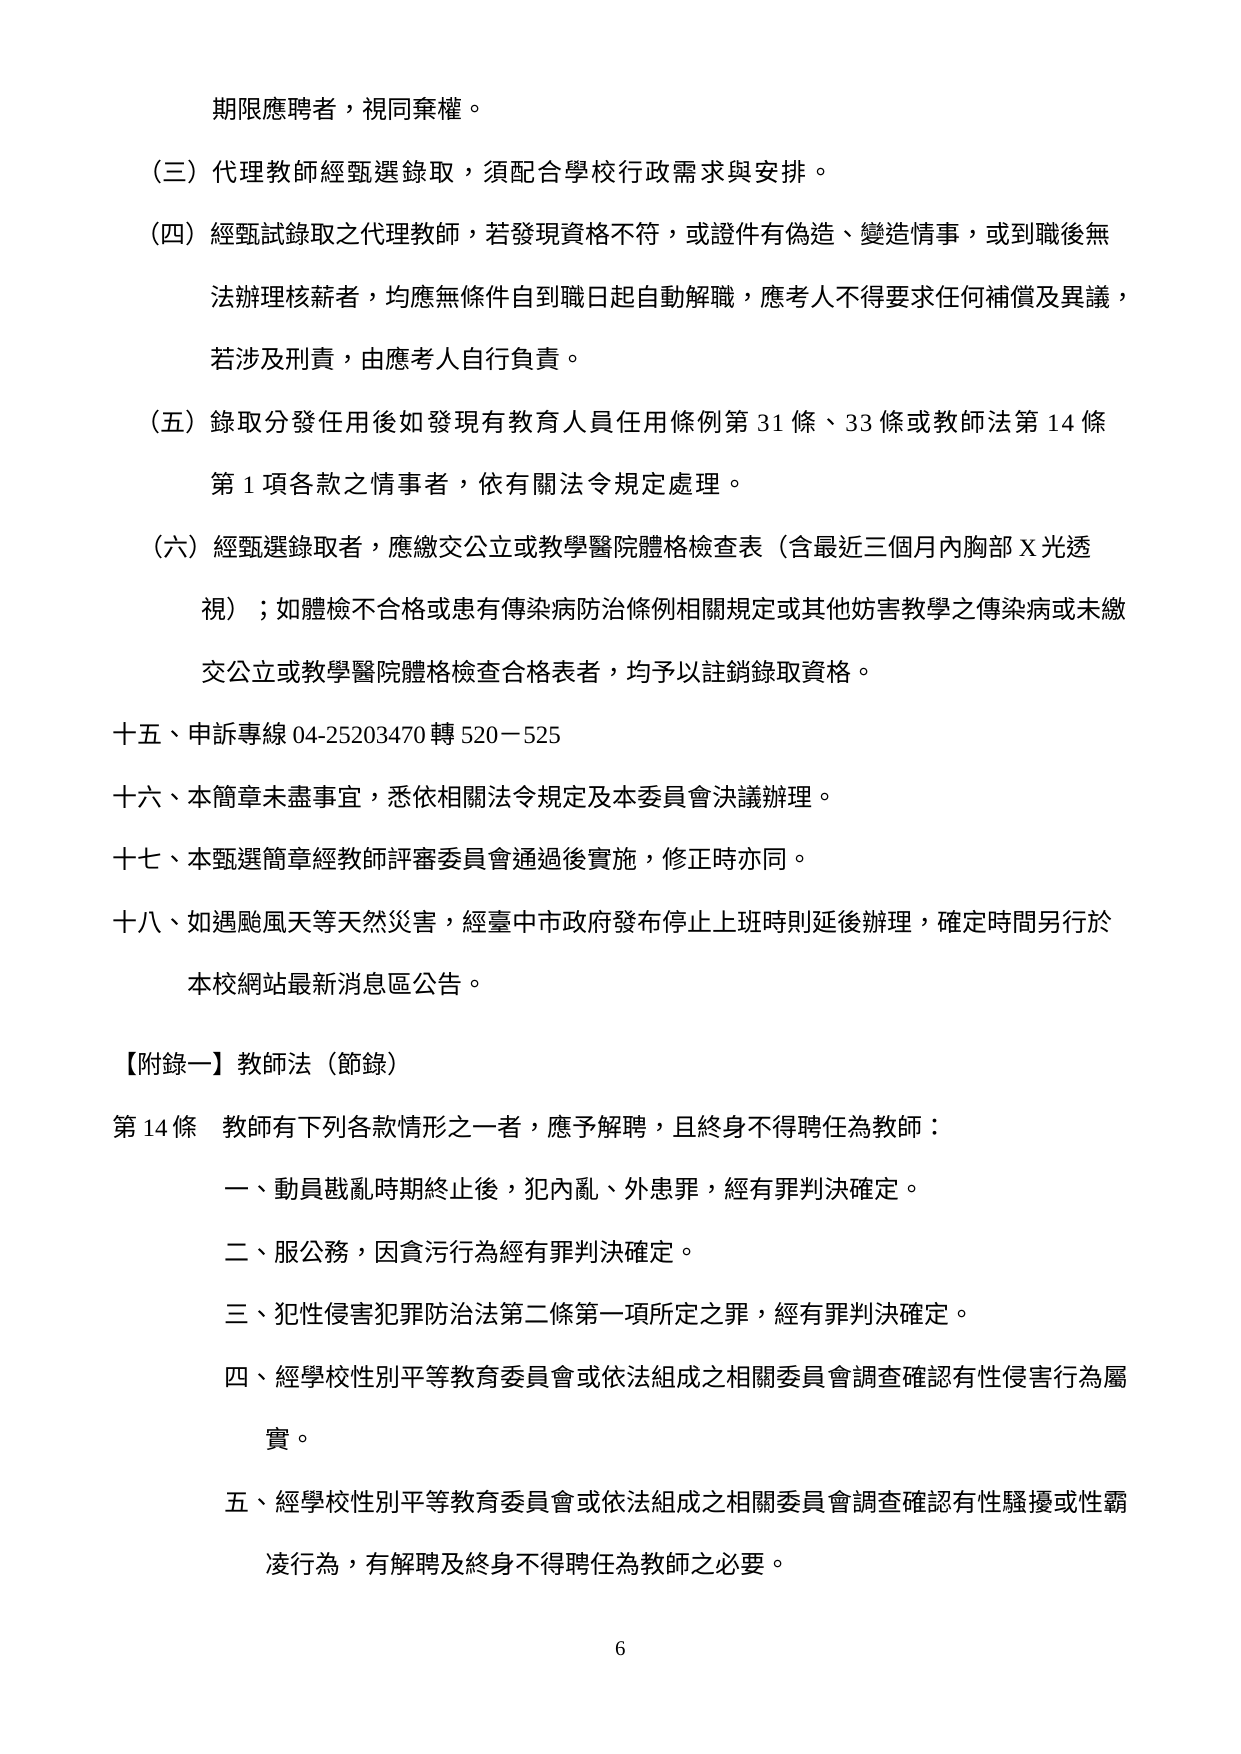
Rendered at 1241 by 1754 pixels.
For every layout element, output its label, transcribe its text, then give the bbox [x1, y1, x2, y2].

text （四）經甄試錄取之代理教師，若發現資格不符，或證件有偽造、變造情事，或到職後無法辦理核薪者，均應無條件自到職日起自動解職，應考人不得要求任何補償及異議，若涉及刑責，由應考人自行負責。 [135, 191, 1128, 379]
text 三、犯性侵害犯罪防治法第二條第一項所定之罪，經有罪判決確定。 [224, 1271, 1128, 1333]
text 一、動員戡亂時期終止後，犯內亂、外患罪，經有罪判決確定。 [224, 1146, 1128, 1208]
text 十五、申訴專線04-25203470轉520－525 [112, 691, 1128, 754]
text （六）經甄選錄取者，應繳交公立或教學醫院體格檢查表（含最近三個月內胸部X光透視）；如體檢不合格或患有傳染病防治條例相關規定或其他妨害教學之傳染病或未繳交公立或教學醫院體格檢查合格表者，均予以註銷錄取資格。 [139, 504, 1128, 691]
text 期限應聘者，視同棄權。 [137, 66, 1128, 129]
text 【附錄一】教師法（節錄） [112, 1021, 1128, 1083]
text 十八、如遇颱風天等天然災害，經臺中市政府發布停止上班時則延後辦理，確定時間另行於本校網站最新消息區公告。 [112, 879, 1128, 1004]
text 五、經學校性別平等教育委員會或依法組成之相關委員會調查確認有性騷擾或性霸凌行為，有解聘及終身不得聘任為教師之必要。 [224, 1458, 1128, 1583]
text 四、經學校性別平等教育委員會或依法組成之相關委員會調查確認有性侵害行為屬實。 [224, 1333, 1128, 1458]
text （三）代理教師經甄選錄取，須配合學校行政需求與安排。 [112, 129, 1128, 191]
text 十六、本簡章未盡事宜，悉依相關法令規定及本委員會決議辦理。 [112, 754, 1128, 816]
text 二、服公務，因貪污行為經有罪判決確定。 [224, 1208, 1128, 1271]
text 第14條 教師有下列各款情形之一者，應予解聘，且終身不得聘任為教師： [112, 1083, 1128, 1146]
text 十七、本甄選簡章經教師評審委員會通過後實施，修正時亦同。 [112, 816, 1128, 879]
text （五）錄取分發任用後如發現有教育人員任用條例第31條、33條或教師法第14條第1項各款之情事者，依有關法令規定處理。 [135, 379, 1128, 504]
